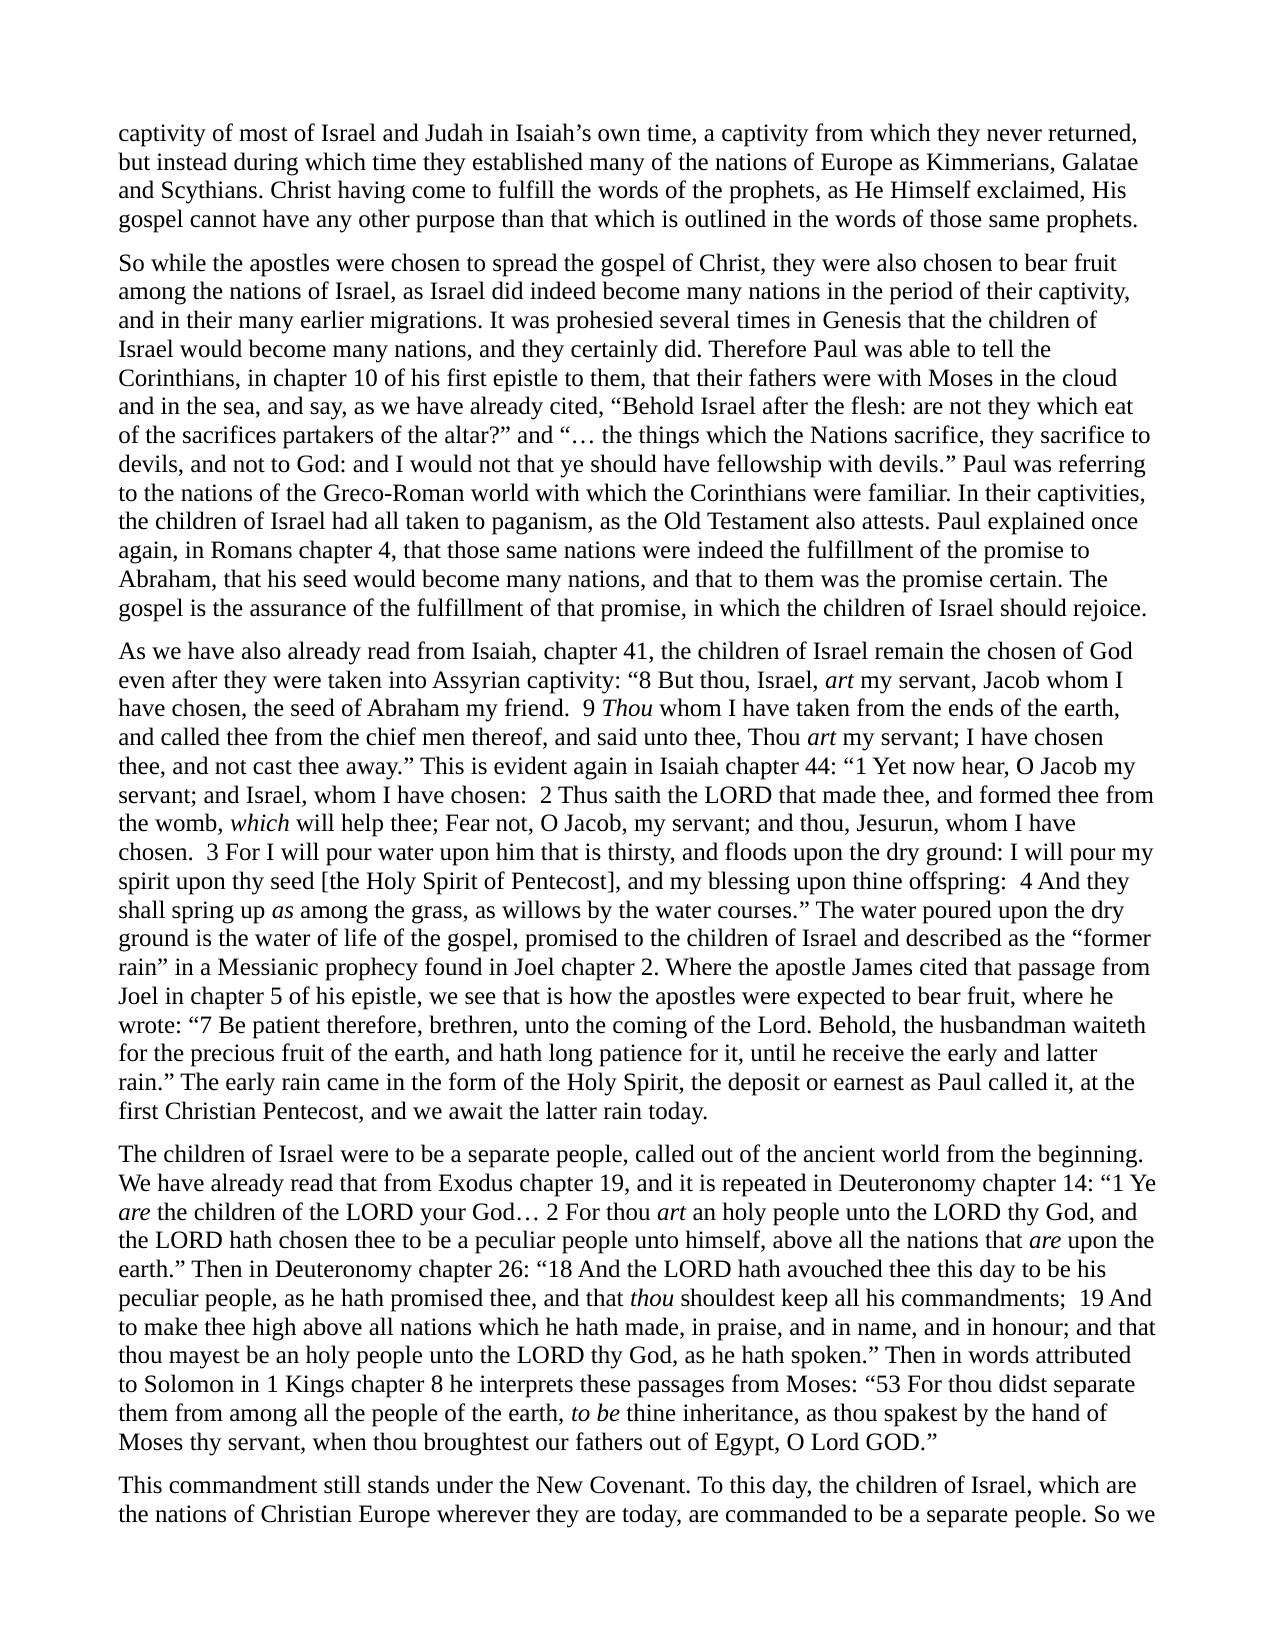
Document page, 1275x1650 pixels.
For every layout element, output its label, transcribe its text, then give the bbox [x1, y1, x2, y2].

text captivity of most of Israel and Judah in Isaiah’s own time, a captivity from which they never returned, but instead during which time they established many of the nations of Europe as Kimmerians, Galatae and Scythians. Christ having come to fulfill the words of the prophets, as He Himself exclaimed, His gospel cannot have any other purpose than that which is outlined in the words of those same prophets. [118, 118, 1157, 233]
text As we have also already read from Isaiah, chapter 41, the children of Israel remain the chosen of God even after they were taken into Assyrian captivity: “8 But thou, Israel, art my servant, Jacob whom I have chosen, the seed of Abraham my friend. 9 Thou whom I have taken from the ends of the earth, and called thee from the chief men thereof, and said unto thee, Thou art my servant; I have chosen thee, and not cast thee away.” This is evident again in Isaiah chapter 44: “1 Yet now hear, O Jacob my servant; and Israel, whom I have chosen: 2 Thus saith the LORD that made thee, and formed thee from the womb, which will help thee; Fear not, O Jacob, my servant; and thou, Jesurun, whom I have chosen. 3 For I will pour water upon him that is thirsty, and floods upon the dry ground: I will pour my spirit upon thy seed [the Holy Spirit of Pentecost], and my blessing upon thine offspring: 4 And they shall spring up as among the grass, as willows by the water courses.” The water poured upon the dry ground is the water of life of the gospel, promised to the children of Israel and described as the “former rain” in a Messianic prophecy found in Joel chapter 2. Where the apostle James cited that passage from Joel in chapter 5 of his epistle, we see that is how the apostles were expected to bear fruit, where he wrote: “7 Be patient therefore, brethren, unto the coming of the Lord. Behold, the husbandman waiteth for the precious fruit of the earth, and hath long patience for it, until he receive the early and latter rain.” The early rain came in the form of the Holy Spirit, the deposit or earnest as Paul called it, at the first Christian Pentecost, and we await the latter rain today. [118, 636, 1157, 1125]
text The children of Israel were to be a separate people, called out of the ancient world from the beginning. We have already read that from Exodus chapter 19, and it is repeated in Deuteronomy chapter 14: “1 Ye are the children of the LORD your God… 2 For thou art an holy people unto the LORD thy God, and the LORD hath chosen thee to be a peculiar people unto himself, above all the nations that are upon the earth.” Then in Deuteronomy chapter 26: “18 And the LORD hath avouched thee this day to be his peculiar people, as he hath promised thee, and that thou shouldest keep all his commandments; 19 And to make thee high above all nations which he hath made, in praise, and in name, and in honour; and that thou mayest be an holy people unto the LORD thy God, as he hath spoken.” Then in words attributed to Solomon in 1 Kings chapter 8 he interprets these passages from Moses: “53 For thou didst separate them from among all the people of the earth, to be thine inheritance, as thou spakest by the hand of Moses thy servant, when thou broughtest our fathers out of Egypt, O Lord GOD.” [118, 1139, 1157, 1456]
text So while the apostles were chosen to spread the gospel of Christ, they were also chosen to bear fruit among the nations of Israel, as Israel did indeed become many nations in the period of their captivity, and in their many earlier migrations. It was prohesied several times in Genesis that the children of Israel would become many nations, and they certainly did. Therefore Paul was able to tell the Corinthians, in chapter 10 of his first epistle to them, that their fathers were with Moses in the cloud and in the sea, and say, as we have already cited, “Behold Israel after the flesh: are not they which eat of the sacrifices partakers of the altar?” and “… the things which the Nations sacrifice, they sacrifice to devils, and not to God: and I would not that ye should have fellowship with devils.” Paul was referring to the nations of the Greco-Roman world with which the Corinthians were familiar. In their captivities, the children of Israel had all taken to paganism, as the Old Testament also attests. Paul explained once again, in Romans chapter 4, that those same nations were indeed the fulfillment of the promise to Abraham, that his seed would become many nations, and that to them was the promise certain. The gospel is the assurance of the fulfillment of that promise, in which the children of Israel should rejoice. [118, 248, 1157, 621]
text This commandment still stands under the New Covenant. To this day, the children of Israel, which are the nations of Christian Europe wherever they are today, are commanded to be a separate people. So we [118, 1470, 1157, 1528]
